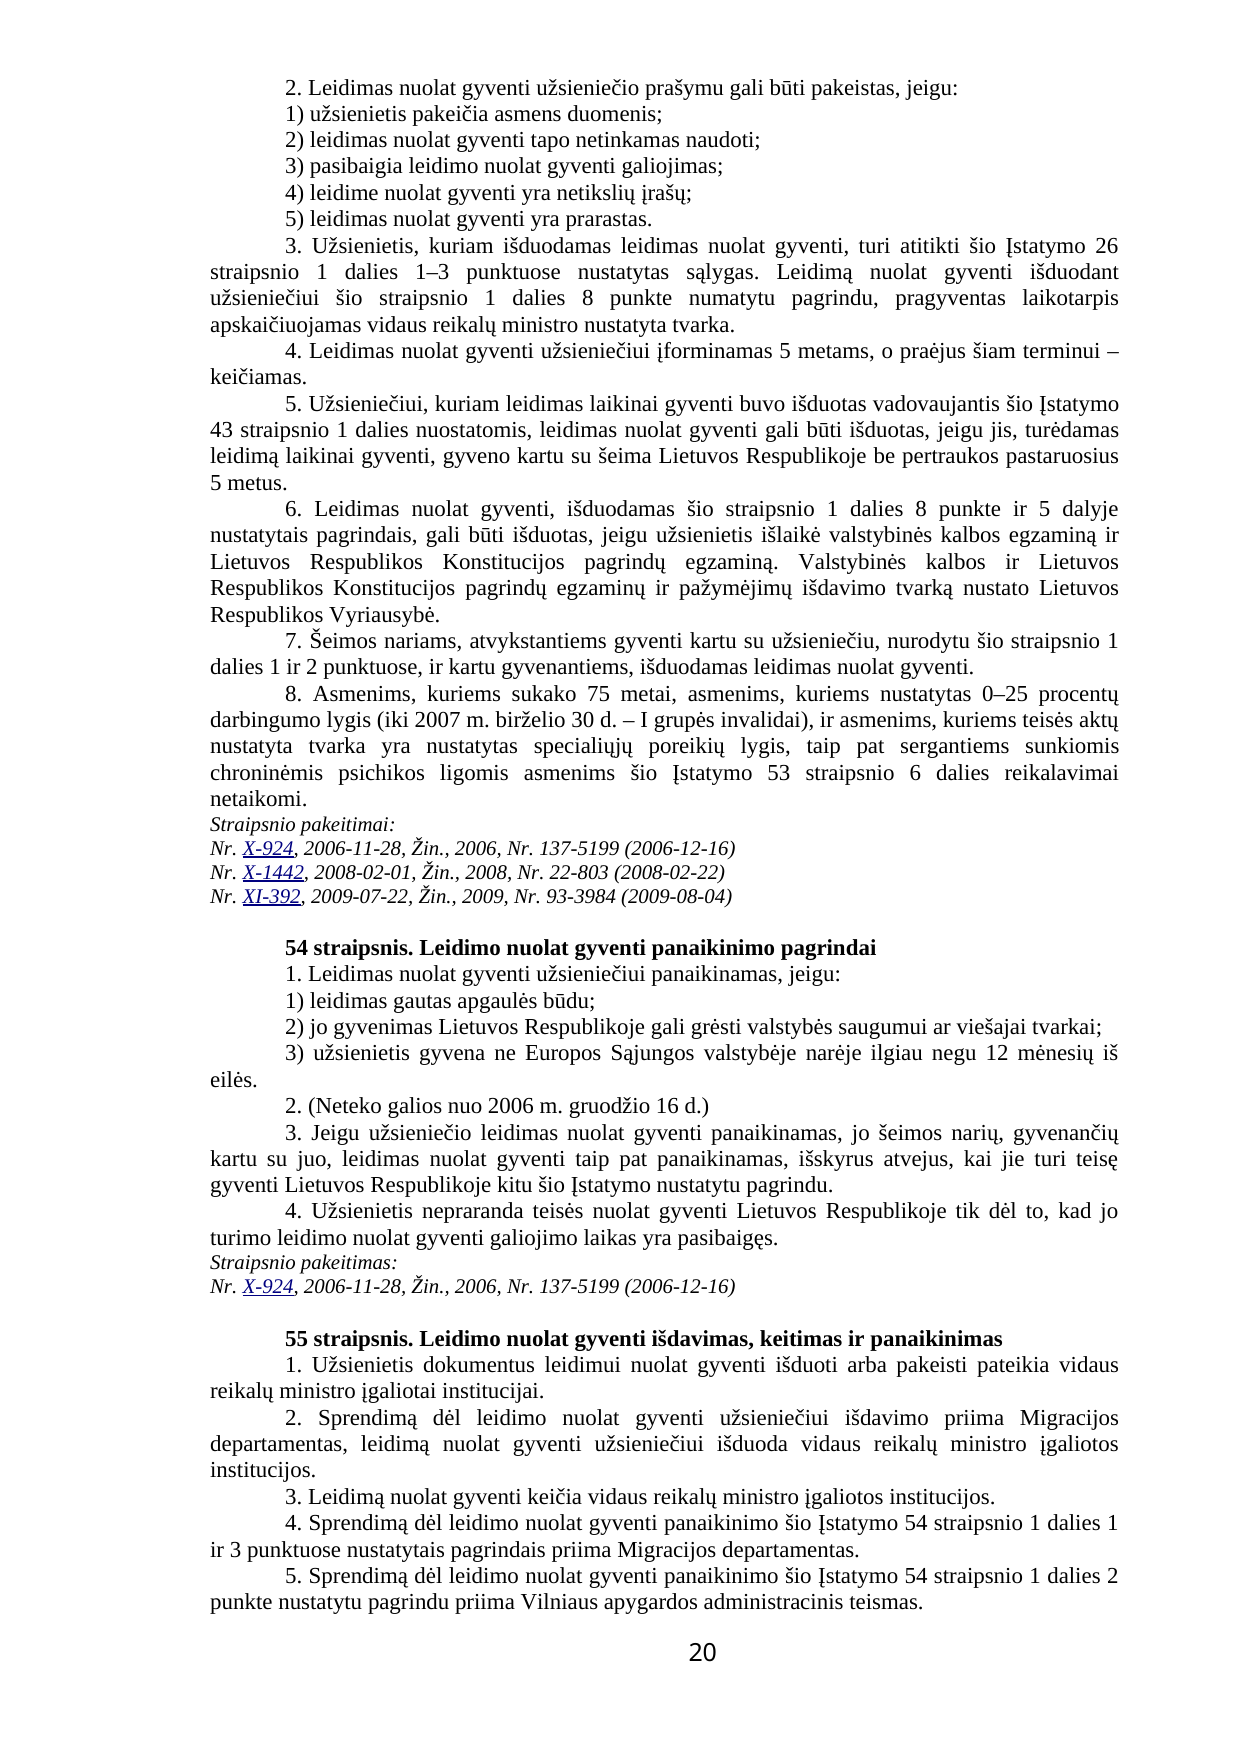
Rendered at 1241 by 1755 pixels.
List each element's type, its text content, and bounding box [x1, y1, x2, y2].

text 2. Sprendimą dėl leidimo nuolat gyventi užsieniečiui išdavimo priima Migracijos departamentas, leidimą nuolat gyventi užsieniečiui išduoda vidaus reikalų ministro įgaliotos institucijos. [210, 1404, 1120, 1483]
text 2) jo gyvenimas Lietuvos Respublikoje gali grėsti valstybės saugumui ar viešajai tvarkai; [210, 1013, 1120, 1039]
text 6. Leidimas nuolat gyventi, išduodamas šio straipsnio 1 dalies 8 punkte ir 5 dalyje nustatytais pagrindais, gali būti išduotas, jeigu užsienietis išlaikė valstybinės kalbos egzaminą ir Lietuvos Respublikos Konstitucijos pagrindų egzaminą. Valstybinės kalbos ir Lietuvos Respublikos Konstitucijos pagrindų egzaminų ir pažymėjimų išdavimo tvarką nustato Lietuvos Respublikos Vyriausybė. [210, 495, 1120, 627]
text 54 straipsnis. Leidimo nuolat gyventi panaikinimo pagrindai [210, 934, 1120, 960]
text 1) užsienietis pakeičia asmens duomenis; [210, 100, 1120, 126]
text 55 straipsnis. Leidimo nuolat gyventi išdavimas, keitimas ir panaikinimas [210, 1325, 1120, 1351]
text 5) leidimas nuolat gyventi yra prarastas. [210, 205, 1120, 232]
text 8. Asmenims, kuriems sukako 75 metai, asmenims, kuriems nustatytas 0–25 procentų darbingumo lygis (iki 2007 m. birželio 30 d. – I grupės invalidai), ir asmenims, kuriems teisės aktų nustatyta tvarka yra nustatytas specialiųjų poreikių lygis, taip pat sergantiems sunkiomis chroninėmis psichikos ligomis asmenims šio Įstatymo 53 straipsnio 6 dalies reikalavimai netaikomi. [210, 680, 1120, 811]
text 5. Sprendimą dėl leidimo nuolat gyventi panaikinimo šio Įstatymo 54 straipsnio 1 dalies 2 punkte nustatytu pagrindu priima Vilniaus apygardos administracinis teismas. [210, 1562, 1120, 1615]
text 4. Sprendimą dėl leidimo nuolat gyventi panaikinimo šio Įstatymo 54 straipsnio 1 dalies 1 ir 3 punktuose nustatytais pagrindais priima Migracijos departamentas. [210, 1509, 1120, 1562]
text Nr. X-1442, 2008-02-01, Žin., 2008, Nr. 22-803 (2008-02-22) [210, 859, 1120, 884]
text 3) užsienietis gyvena ne Europos Sąjungos valstybėje narėje ilgiau negu 12 mėnesių iš eilės. [210, 1039, 1120, 1092]
text 3) pasibaigia leidimo nuolat gyventi galiojimas; [210, 153, 1120, 179]
text 4. Leidimas nuolat gyventi užsieniečiui įforminamas 5 metams, o praėjus šiam terminui – keičiamas. [210, 337, 1120, 390]
text 1) leidimas gautas apgaulės būdu; [210, 987, 1120, 1013]
text 7. Šeimos nariams, atvykstantiems gyventi kartu su užsieniečiu, nurodytu šio straipsnio 1 dalies 1 ir 2 punktuose, ir kartu gyvenantiems, išduodamas leidimas nuolat gyventi. [210, 627, 1120, 680]
text 1. Leidimas nuolat gyventi užsieniečiui panaikinamas, jeigu: [210, 960, 1120, 987]
text 5. Užsieniečiui, kuriam leidimas laikinai gyventi buvo išduotas vadovaujantis šio Įstatymo 43 straipsnio 1 dalies nuostatomis, leidimas nuolat gyventi gali būti išduotas, jeigu jis, turėdamas leidimą laikinai gyventi, gyveno kartu su šeima Lietuvos Respublikoje be pertraukos pastaruosius 5 metus. [210, 390, 1120, 495]
text 4) leidime nuolat gyventi yra netikslių įrašų; [210, 179, 1120, 205]
text Nr. XI-392, 2009-07-22, Žin., 2009, Nr. 93-3984 (2009-08-04) [210, 884, 1120, 908]
text 1. Užsienietis dokumentus leidimui nuolat gyventi išduoti arba pakeisti pateikia vidaus reikalų ministro įgaliotai institucijai. [210, 1351, 1120, 1404]
text 3. Jeigu užsieniečio leidimas nuolat gyventi panaikinamas, jo šeimos narių, gyvenančių kartu su juo, leidimas nuolat gyventi taip pat panaikinamas, išskyrus atvejus, kai jie turi teisę gyventi Lietuvos Respublikoje kitu šio Įstatymo nustatytu pagrindu. [210, 1118, 1120, 1198]
text 4. Užsienietis nepraranda teisės nuolat gyventi Lietuvos Respublikoje tik dėl to, kad jo turimo leidimo nuolat gyventi galiojimo laikas yra pasibaigęs. [210, 1198, 1120, 1250]
text 2. Leidimas nuolat gyventi užsieniečio prašymu gali būti pakeistas, jeigu: [210, 73, 1120, 100]
text 3. Užsienietis, kuriam išduodamas leidimas nuolat gyventi, turi atitikti šio Įstatymo 26 straipsnio 1 dalies 1–3 punktuose nustatytas sąlygas. Leidimą nuolat gyventi išduodant užsieniečiui šio straipsnio 1 dalies 8 punkte numatytu pagrindu, pragyventas laikotarpis apskaičiuojamas vidaus reikalų ministro nustatyta tvarka. [210, 232, 1120, 337]
text Nr. X-924, 2006-11-28, Žin., 2006, Nr. 137-5199 (2006-12-16) [210, 836, 1120, 859]
text Nr. X-924, 2006-11-28, Žin., 2006, Nr. 137-5199 (2006-12-16) [210, 1274, 1120, 1298]
text 3. Leidimą nuolat gyventi keičia vidaus reikalų ministro įgaliotos institucijos. [210, 1483, 1120, 1509]
text Straipsnio pakeitimai: [210, 811, 1120, 836]
text Straipsnio pakeitimas: [210, 1250, 1120, 1274]
text 2) leidimas nuolat gyventi tapo netinkamas naudoti; [210, 126, 1120, 153]
text 2. (Neteko galios nuo 2006 m. gruodžio 16 d.) [210, 1092, 1120, 1118]
